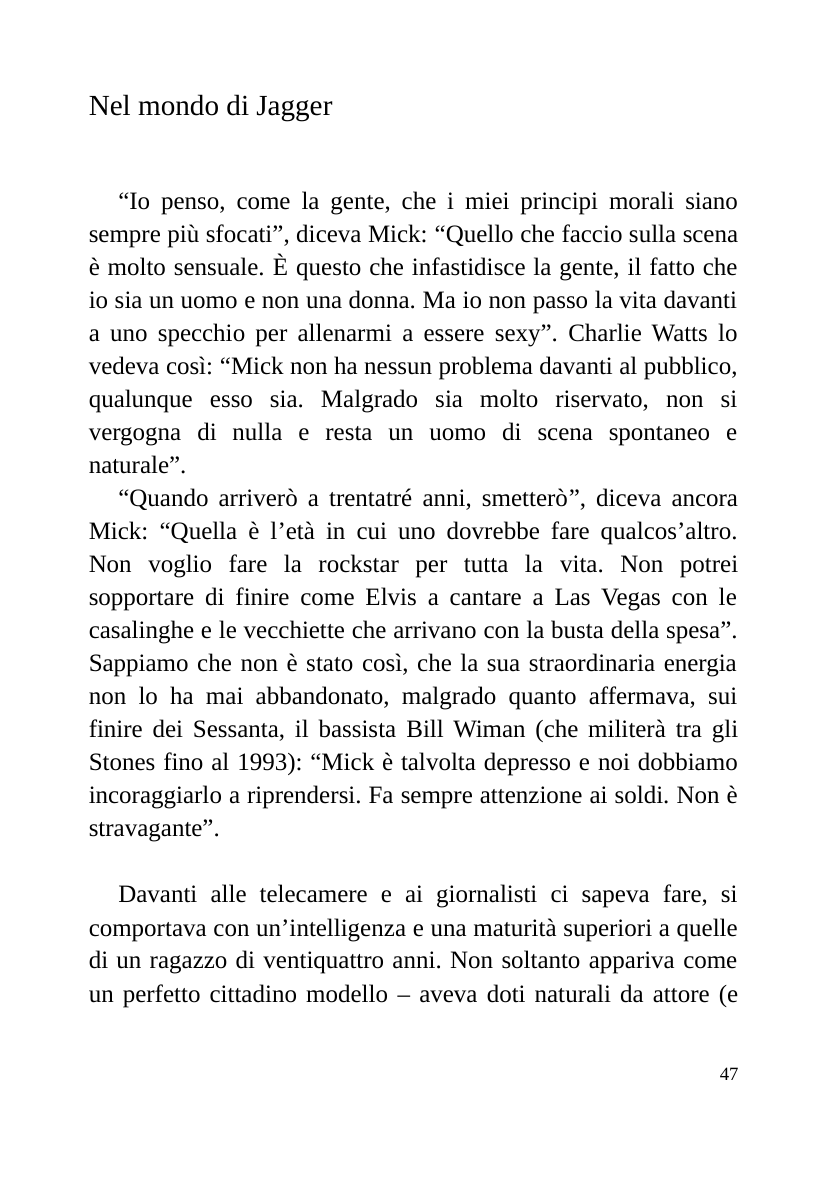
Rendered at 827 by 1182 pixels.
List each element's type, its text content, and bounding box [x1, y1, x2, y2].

text Davanti alle telecamere e ai giornalisti ci sapeva fare, si comportava con un’intelligenza e una maturità superiori a quelle di un ragazzo di ventiquattro anni. Non soltanto appariva come un perfetto cittadino modello ‒ aveva doti naturali da attore (e [88, 879, 738, 1007]
text Nel mondo di Jagger [88, 88, 738, 122]
text “Quando arriverò a trentatré anni, smetterò”, diceva ancora Mick: “Quella è l’età in cui uno dovrebbe fare qualcos’altro. Non voglio fare la rockstar per tutta la vita. Non potrei sopportare di finire come Elvis a cantare a Las Vegas con le casalinghe e le vecchiette che arrivano con la busta della spesa”. Sappiamo che non è stato così, che la sua straordinaria energia non lo ha mai abbandonato, malgrado quanto affermava, sui finire dei Sessanta, il bassista Bill Wiman (che militerà tra gli Stones fino al 1993): “Mick è talvolta depresso e noi dobbiamo incoraggiarlo a riprendersi. Fa sempre attenzione ai soldi. Non è stravagante”. [88, 483, 738, 842]
text “Io penso, come la gente, che i miei principi morali siano sempre più sfocati”, diceva Mick: “Quello che faccio sulla scena è molto sensuale. è questo che infastidisce la gente, il fatto che io sia un uomo e non una donna. Ma io non passo la vita davanti a uno specchio per allenarmi a essere sexy”. Charlie Watts lo vedeva così: “Mick non ha nessun problema davanti al pubblico, qualunque esso sia. Malgrado sia molto riservato, non si vergogna di nulla e resta un uomo di scena spontaneo e naturale”. [88, 186, 738, 479]
